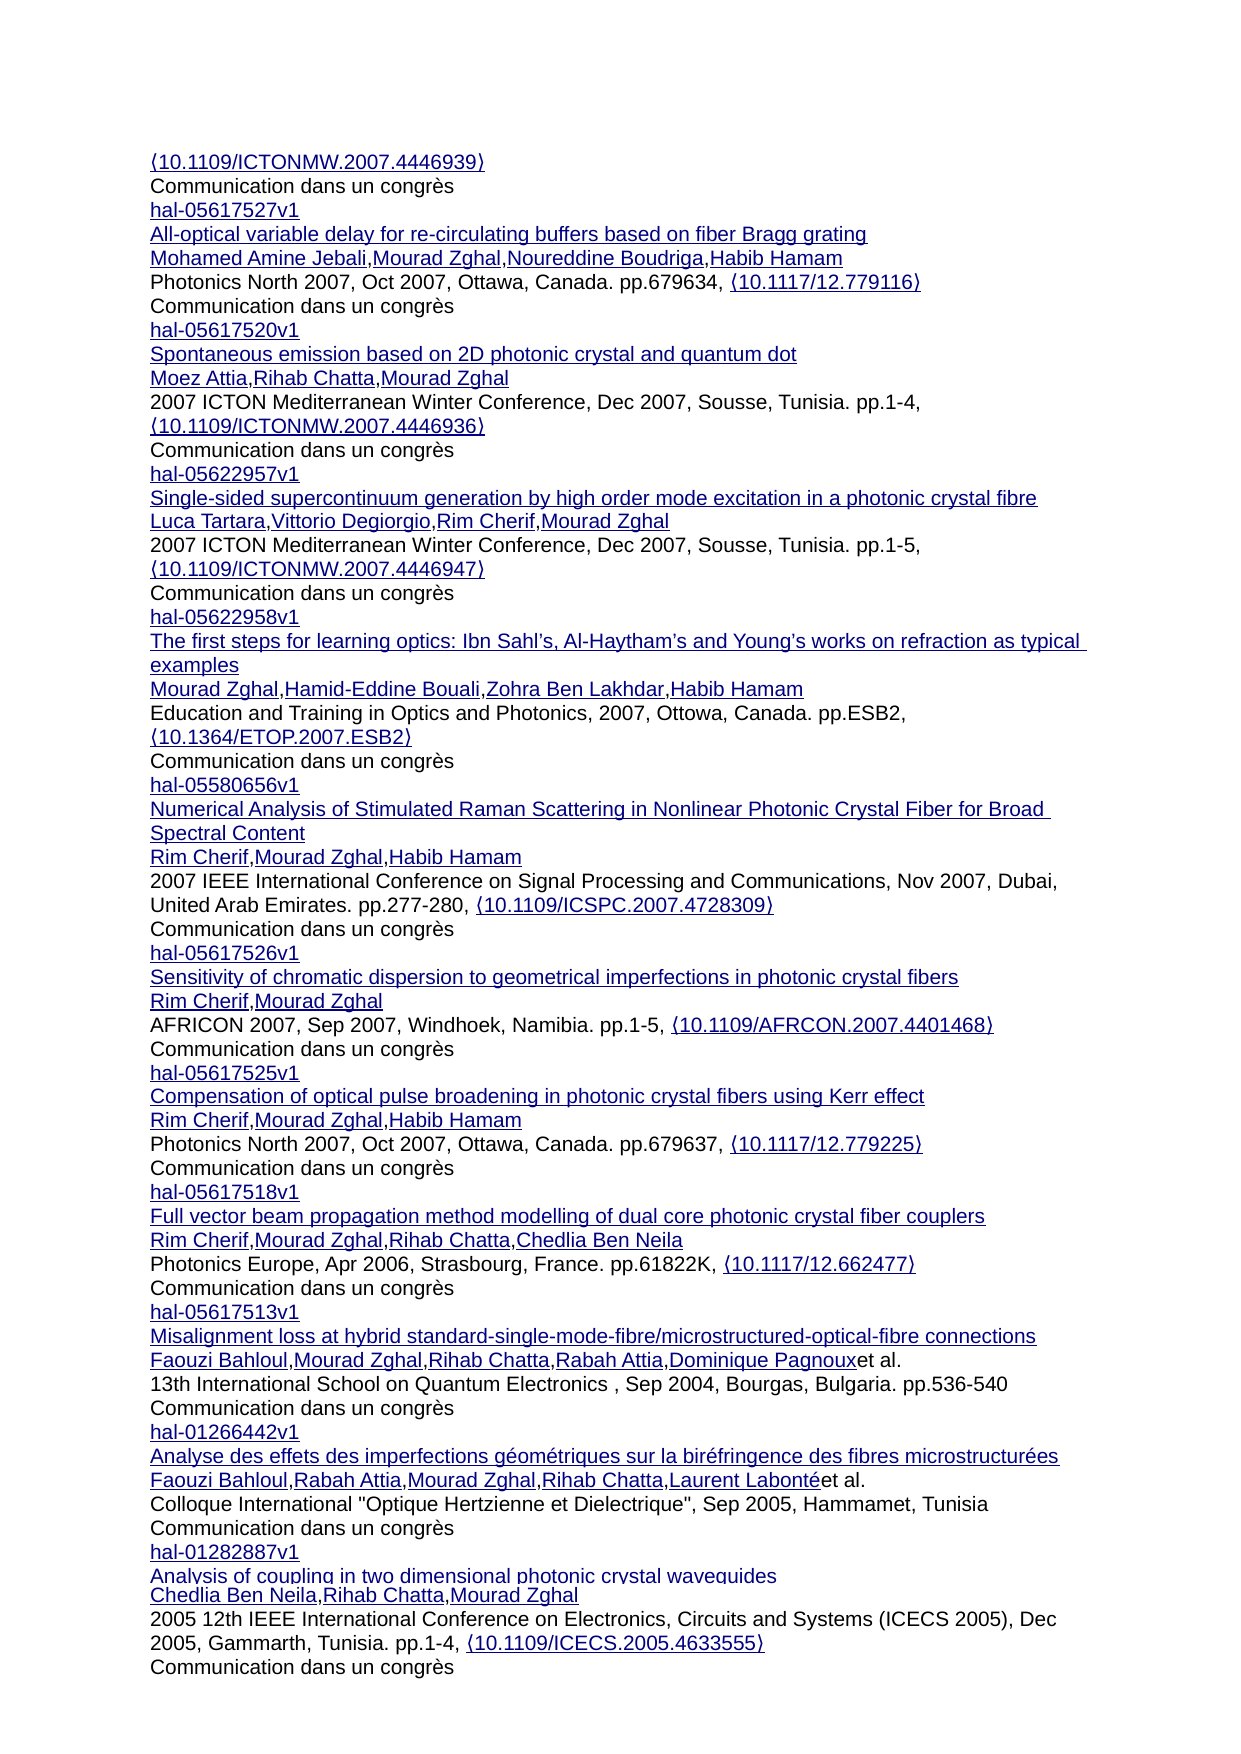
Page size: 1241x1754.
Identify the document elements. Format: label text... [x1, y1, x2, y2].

table_cell Compensation of optical pulse broadening in photonic crystal fibers using Kerr effect Rim Cherif,Mourad Zghal,Habib Hamam Photonics North 2007, Oct 2007, Ottawa, Canada. pp.679637, ⟨10.1117/12.779225⟩ Communication dans un congrès hal-05617518v1 [150, 1084, 1090, 1204]
table_cell All-optical variable delay for re-circulating buffers based on fiber Bragg grating Mohamed Amine Jebali,Mourad Zghal,Noureddine Boudriga,Habib Hamam Photonics North 2007, Oct 2007, Ottawa, Canada. pp.679634, ⟨10.1117/12.779116⟩ Communication dans un congrès hal-05617520v1 [150, 222, 1090, 342]
table_cell Misalignment loss at hybrid standard-single-mode-fibre/microstructured-optical-fibre connections Faouzi Bahloul,Mourad Zghal,Rihab Chatta,Rabah Attia,Dominique Pagnouxet al. 13th International School on Quantum Electronics , Sep 2004, Bourgas, Bulgaria. pp.536-540 Communication dans un congrès hal-01266442v1 [150, 1324, 1090, 1444]
table_cell Numerical Analysis of Stimulated Raman Scattering in Nonlinear Photonic Crystal Fiber for Broad Spectral Content Rim Cherif,Mourad Zghal,Habib Hamam 2007 IEEE International Conference on Signal Processing and Communications, Nov 2007, Dubai, United Arab Emirates. pp.277-280, ⟨10.1109/ICSPC.2007.4728309⟩ Communication dans un congrès hal-05617526v1 [150, 797, 1090, 964]
table_cell Analyse des effets des imperfections géométriques sur la biréfringence des fibres microstructurées Faouzi Bahloul,Rabah Attia,Mourad Zghal,Rihab Chatta,Laurent Labontéet al. Colloque International "Optique Hertzienne et Dielectrique", Sep 2005, Hammamet, Tunisia Communication dans un congrès hal-01282887v1 [150, 1444, 1090, 1563]
table_cell Sensitivity of chromatic dispersion to geometrical imperfections in photonic crystal fibers Rim Cherif,Mourad Zghal AFRICON 2007, Sep 2007, Windhoek, Namibia. pp.1-5, ⟨10.1109/AFRCON.2007.4401468⟩ Communication dans un congrès hal-05617525v1 [150, 965, 1090, 1084]
table_cell Analysis of coupling in two dimensional photonic crystal waveguides Chedlia Ben Neila,Rihab Chatta,Mourad Zghal 2005 12th IEEE International Conference on Electronics, Circuits and Systems (ICECS 2005), Dec 2005, Gammarth, Tunisia. pp.1-4, ⟨10.1109/ICECS.2005.4633555⟩ Communication dans un congrès [150, 1564, 1090, 1679]
table_cell A fiber bragg grating based buffer: Architecture and performances evaluation Selma Batti,Mnaouer Kachout,Mourad Zghal,Noureddine Boudriga 2007 ICTON Mediterranean Winter Conference, Dec 2007, Sousse, Tunisia. pp.1-4, ⟨10.1109/ICTONMW.2007.4446939⟩ Communication dans un congrès hal-05617527v1 [150, 150, 1090, 222]
table_cell Single-sided supercontinuum generation by high order mode excitation in a photonic crystal fibre Luca Tartara,Vittorio Degiorgio,Rim Cherif,Mourad Zghal 2007 ICTON Mediterranean Winter Conference, Dec 2007, Sousse, Tunisia. pp.1-5, ⟨10.1109/ICTONMW.2007.4446947⟩ Communication dans un congrès hal-05622958v1 [150, 485, 1090, 629]
table_cell The first steps for learning optics: Ibn Sahl’s, Al-Haytham’s and Young’s works on refraction as typical examples Mourad Zghal,Hamid-Eddine Bouali,Zohra Ben Lakhdar,Habib Hamam Education and Training in Optics and Photonics, 2007, Ottowa, Canada. pp.ESB2, ⟨10.1364/ETOP.2007.ESB2⟩ Communication dans un congrès hal-05580656v1 [150, 629, 1090, 797]
table_cell Full vector beam propagation method modelling of dual core photonic crystal fiber couplers Rim Cherif,Mourad Zghal,Rihab Chatta,Chedlia Ben Neila Photonics Europe, Apr 2006, Strasbourg, France. pp.61822K, ⟨10.1117/12.662477⟩ Communication dans un congrès hal-05617513v1 [150, 1204, 1090, 1324]
table_cell Spontaneous emission based on 2D photonic crystal and quantum dot Moez Attia,Rihab Chatta,Mourad Zghal 2007 ICTON Mediterranean Winter Conference, Dec 2007, Sousse, Tunisia. pp.1-4, ⟨10.1109/ICTONMW.2007.4446936⟩ Communication dans un congrès hal-05622957v1 [150, 342, 1090, 485]
